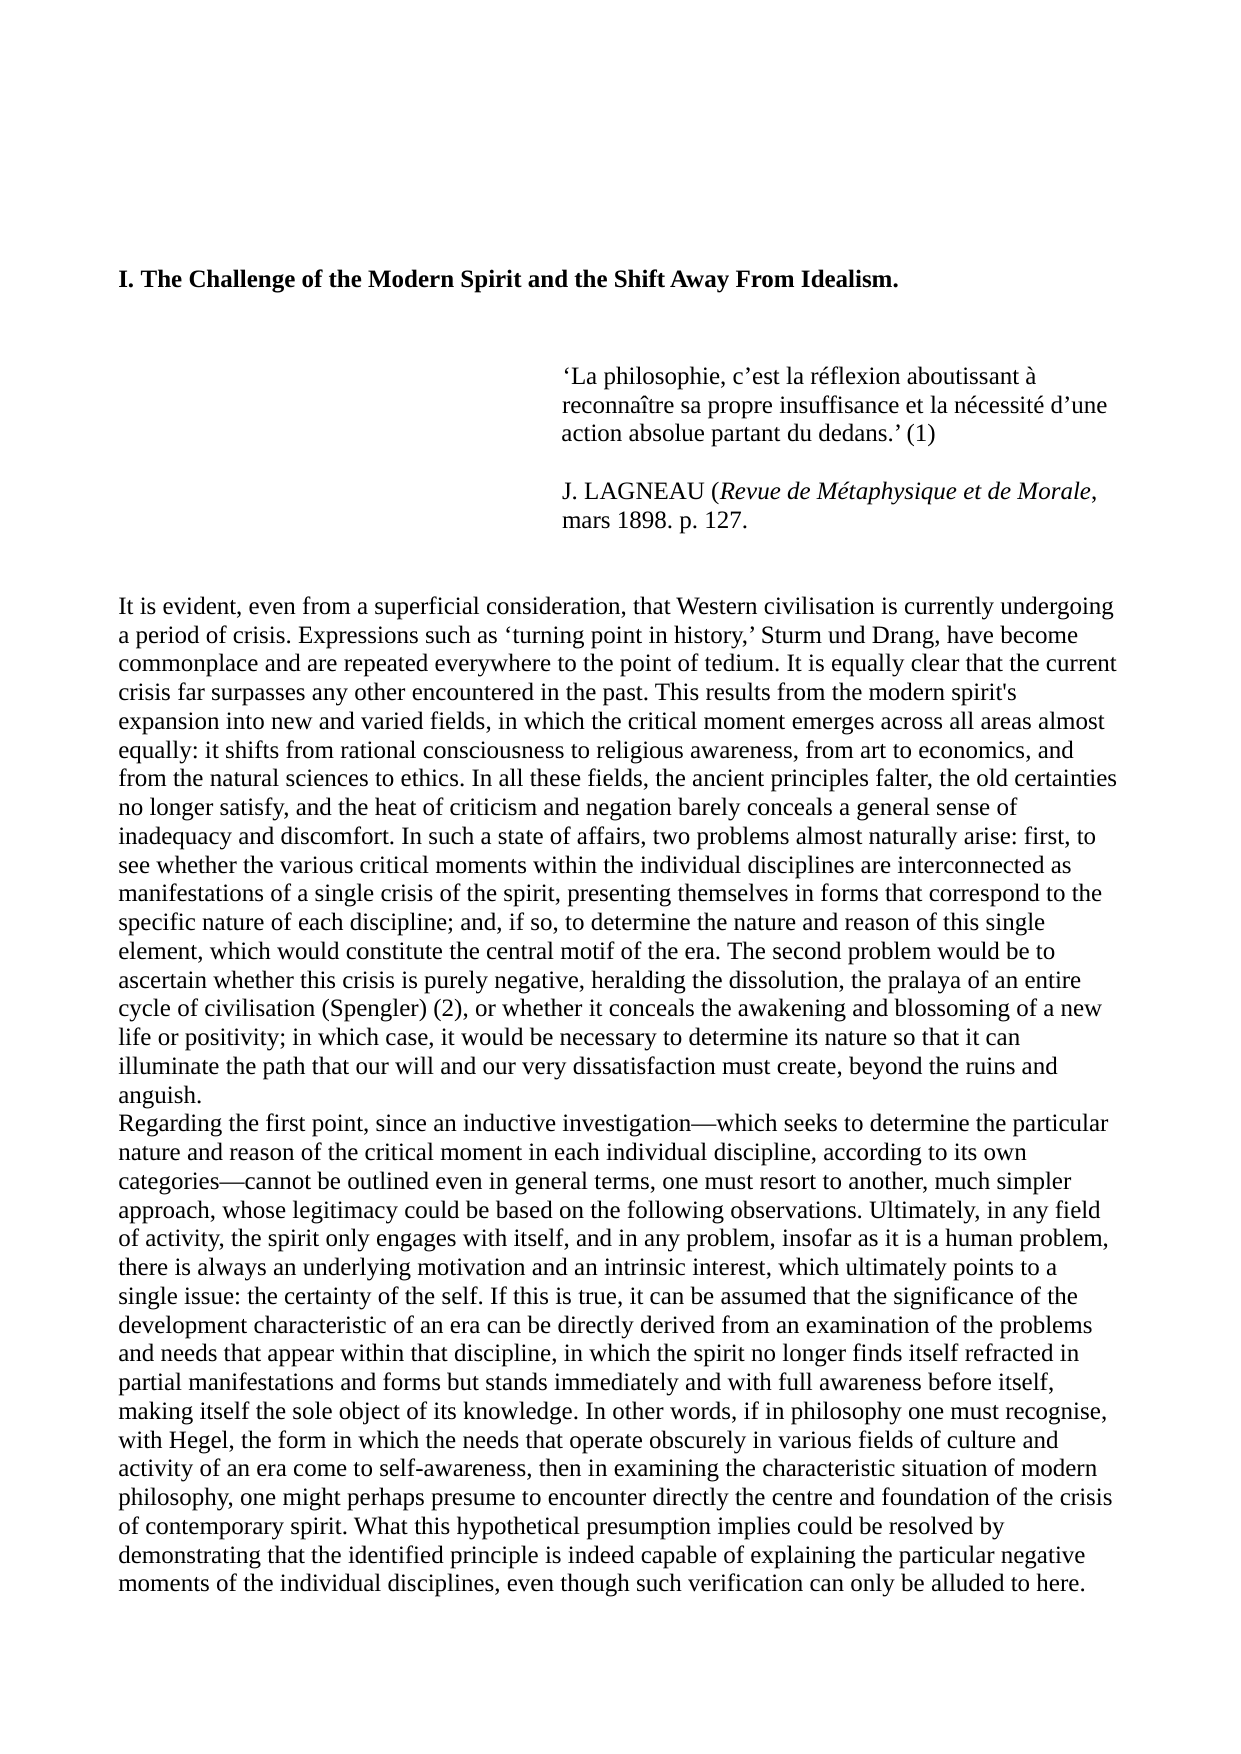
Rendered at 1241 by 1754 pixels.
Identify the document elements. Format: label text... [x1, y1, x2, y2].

text reconnaître sa propre insuffisance et la nécessité d’une [118, 390, 1122, 418]
text mars 1898. p. 127. [118, 505, 1122, 533]
text action absolue partant du dedans.’ (1) [118, 418, 1122, 447]
text Regarding the first point, since an inductive investigation—which seeks to determine the particular nature and reason of the critical moment in each individual discipline, according to its own categories—cannot be outlined even in general terms, one must resort to another, much simpler approach, whose legitimacy could be based on the following observations. Ultimately, in any field of activity, the spirit only engages with itself, and in any problem, insofar as it is a human problem, there is always an underlying motivation and an intrinsic interest, which ultimately points to a single issue: the certainty of the self. If this is true, it can be assumed that the significance of the development characteristic of an era can be directly derived from an examination of the problems and needs that appear within that discipline, in which the spirit no longer finds itself refracted in partial manifestations and forms but stands immediately and with full awareness before itself, making itself the sole object of its knowledge. In other words, if in philosophy one must recognise, with Hegel, the form in which the needs that operate obscurely in various fields of culture and activity of an era come to self-awareness, then in examining the characteristic situation of modern philosophy, one might perhaps presume to encounter directly the centre and foundation of the crisis of contemporary spirit. What this hypothetical presumption implies could be resolved by demonstrating that the identified principle is indeed capable of explaining the particular negative moments of the individual disciplines, even though such verification can only be alluded to here. [118, 1108, 1122, 1597]
text I. The Challenge of the Modern Spirit and the Shift Away From Idealism. [118, 264, 1122, 293]
text It is evident, even from a superficial consideration, that Western civilisation is currently undergoing a period of crisis. Expressions such as ‘turning point in history,’ Sturm und Drang, have become commonplace and are repeated everywhere to the point of tedium. It is equally clear that the current crisis far surpasses any other encountered in the past. This results from the modern spirit's expansion into new and varied fields, in which the critical moment emerges across all areas almost equally: it shifts from rational consciousness to religious awareness, from art to economics, and from the natural sciences to ethics. In all these fields, the ancient principles falter, the old certainties no longer satisfy, and the heat of criticism and negation barely conceals a general sense of inadequacy and discomfort. In such a state of affairs, two problems almost naturally arise: first, to see whether the various critical moments within the individual disciplines are interconnected as manifestations of a single crisis of the spirit, presenting themselves in forms that correspond to the specific nature of each discipline; and, if so, to determine the nature and reason of this single element, which would constitute the central motif of the era. The second problem would be to ascertain whether this crisis is purely negative, heralding the dissolution, the pralaya of an entire cycle of civilisation (Spengler) (2), or whether it conceals the awakening and blossoming of a new life or positivity; in which case, it would be necessary to determine its nature so that it can illuminate the path that our will and our very dissatisfaction must create, beyond the ruins and anguish. [118, 591, 1122, 1108]
text J. LAGNEAU (Revue de Métaphysique et de Morale, [118, 476, 1122, 505]
text ‘La philosophie, c’est la réflexion aboutissant à [118, 332, 1122, 390]
